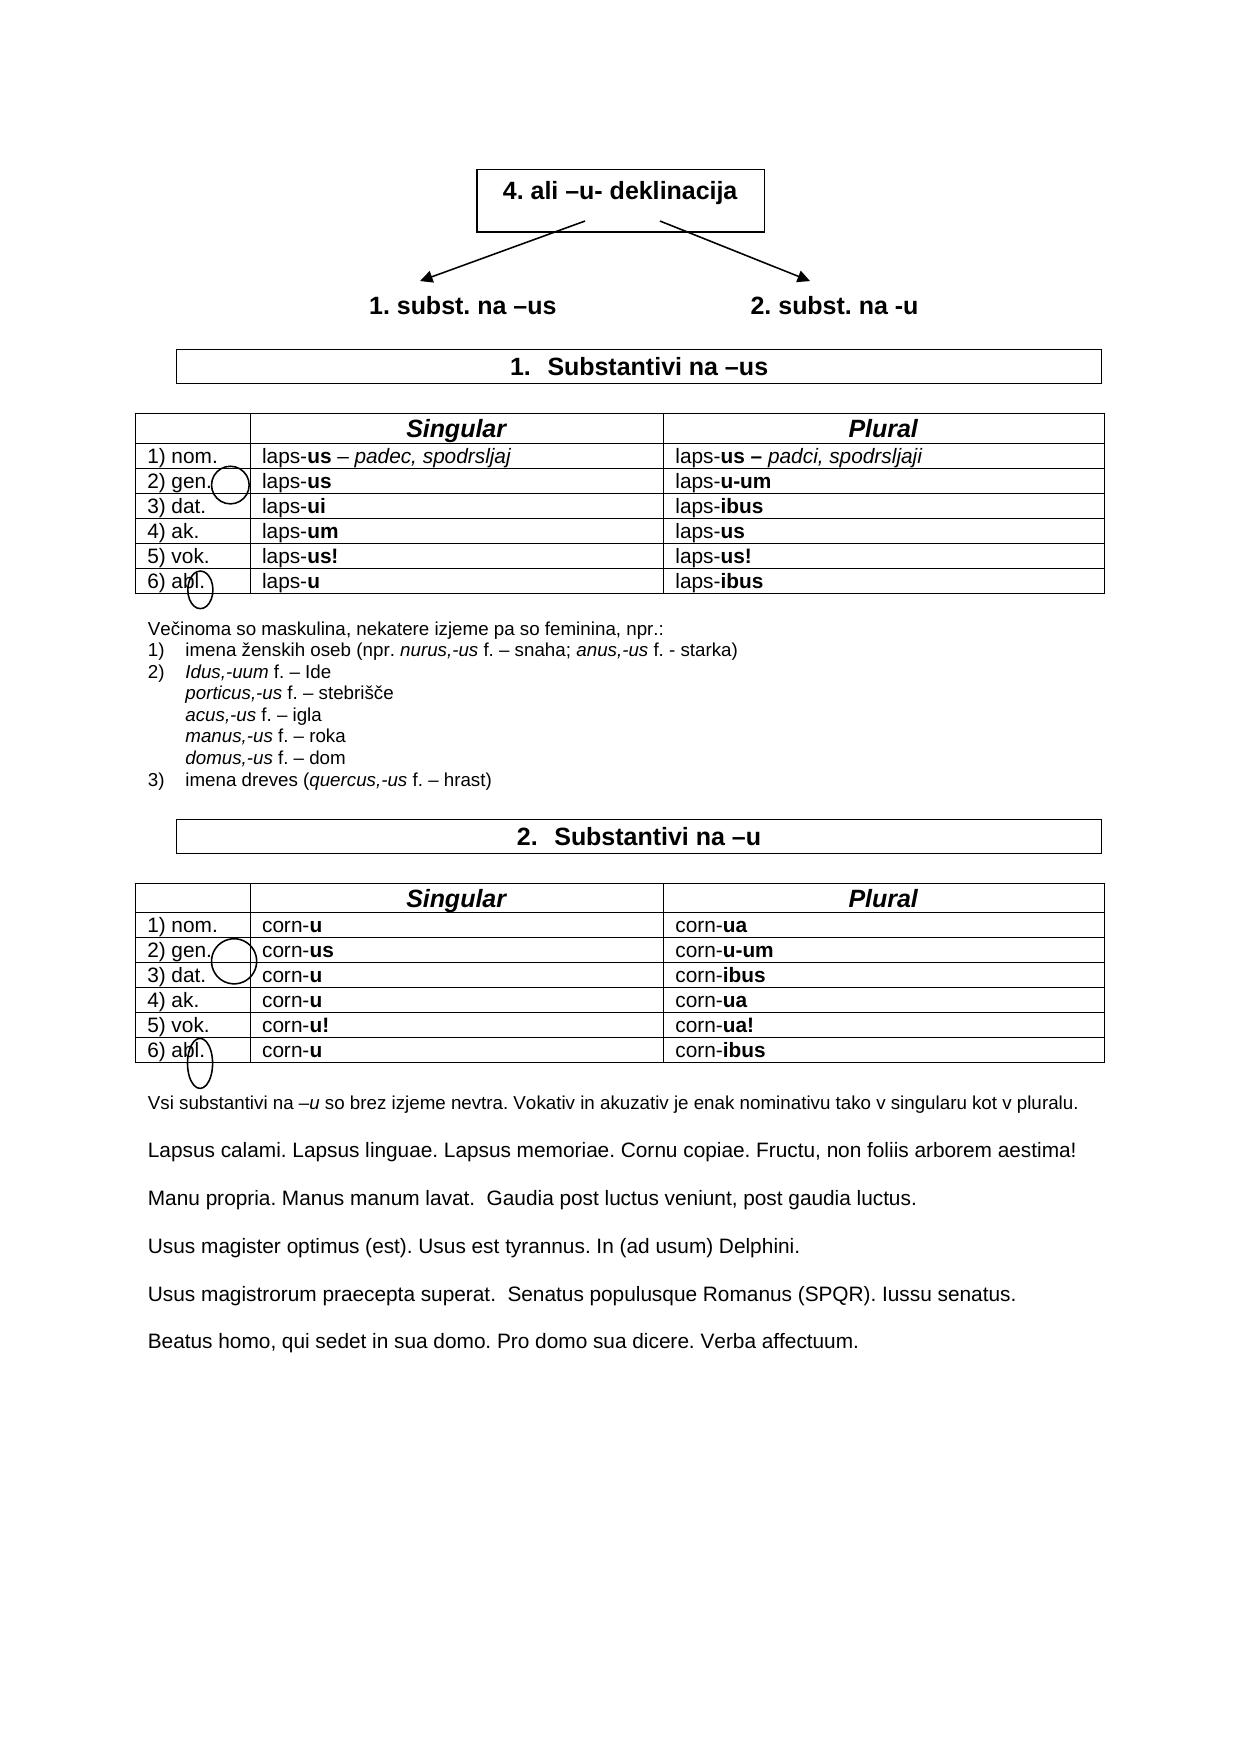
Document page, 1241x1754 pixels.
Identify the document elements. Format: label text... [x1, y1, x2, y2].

table_cell corn-ibus [664, 963, 1104, 987]
list Idus,-uum f. – Ide [148, 661, 1093, 682]
text Manu propria. Manus manum lavat. Gaudia post luctus veniunt, post gaudia luctus. [148, 1186, 1093, 1209]
text 4. ali –u- deklinacija [478, 176, 764, 205]
table_cell 6) abl. [189, 1040, 211, 1062]
text [765, 176, 1093, 205]
table_cell 5) vok. [136, 544, 250, 567]
text manus,-us f. – roka [185, 725, 1093, 747]
table_cell laps-us! [664, 544, 1104, 567]
table_cell corn-ua [664, 988, 1104, 1012]
table_cell [213, 469, 248, 492]
table_cell 6) abl. [136, 569, 250, 592]
table_header Plural [664, 884, 1104, 912]
table_header Plural [664, 414, 1104, 442]
table_cell laps-u [251, 569, 663, 592]
table_header [136, 414, 250, 442]
table_cell laps-us – padec, spodrsljaj [251, 444, 663, 467]
table_cell 5) vok. [136, 1013, 250, 1037]
text 1. subst. na –us 2. subst. na -u [295, 291, 1093, 320]
text domus,-us f. – dom [185, 747, 1093, 768]
table_cell corn-u [251, 1038, 663, 1062]
text Usus magister optimus (est). Usus est tyrannus. In (ad usum) Delphini. [148, 1233, 1093, 1257]
table_cell corn-u-um [664, 938, 1104, 962]
table_cell 2) gen. [136, 469, 218, 492]
table_cell corn-u [251, 988, 663, 1012]
table_cell corn-u! [251, 1013, 663, 1037]
table_cell corn-ua! [664, 1013, 1104, 1037]
table_cell laps-us [664, 519, 1104, 542]
table_cell corn-ua [664, 913, 1104, 937]
text acus,-us f. – igla [185, 704, 1093, 725]
table_cell 2) gen. [136, 938, 227, 962]
table_cell laps-ibus [664, 569, 1104, 592]
table_header [136, 884, 250, 912]
table_cell [213, 940, 250, 962]
table_cell corn-u [251, 913, 663, 937]
table_cell laps-u-um [664, 469, 1104, 492]
table_cell corn-ibus [664, 1038, 1104, 1062]
text Lapsus calami. Lapsus linguae. Lapsus memoriae. Cornu copiae. Fructu, non foliis arborem aestima! [148, 1138, 1093, 1162]
table_header Singular [251, 884, 663, 912]
text Vsi substantivi na –u so brez izjeme nevtra. Vokativ in akuzativ je enak nominativu tako v singularu kot v pluralu. [148, 1092, 1093, 1114]
table_cell laps-um [251, 519, 663, 542]
list Substantivi na –u [177, 820, 1101, 853]
table_cell laps-ibus [664, 494, 1104, 517]
list Substantivi na –us [177, 350, 1101, 383]
table_cell 6) abl. [136, 1038, 195, 1062]
table_cell 4) ak. [136, 988, 250, 1012]
table_cell 6) abl. [205, 1038, 250, 1062]
list imena dreves (quercus,-us f. – hrast) [148, 768, 1093, 790]
table_cell laps-ui [251, 494, 663, 517]
table_cell laps-us – padci, spodrsljaji [664, 444, 1104, 467]
table_cell 4) ak. [136, 519, 250, 542]
text [148, 176, 476, 205]
text Usus magistrorum praecepta superat. Senatus populusque Romanus (SPQR). Iussu senatus. [148, 1281, 1093, 1305]
table_cell 3) dat. [136, 963, 250, 987]
table_cell laps-us [251, 469, 663, 492]
table_cell corn-u [251, 963, 663, 987]
text Večinoma so maskulina, nekatere izjeme pa so feminina, npr.: [148, 617, 1093, 639]
table_cell 1) nom. [136, 913, 250, 937]
table_cell 3) dat. [136, 494, 250, 517]
table_cell 1) nom. [136, 444, 250, 467]
table_cell corn-us [251, 938, 663, 962]
table_cell laps-us! [251, 544, 663, 567]
table_header Singular [251, 414, 663, 442]
text Beatus homo, qui sedet in sua domo. Pro domo sua dicere. Verba affectuum. [148, 1329, 1093, 1353]
list imena ženskih oseb (npr. nurus,-us f. – snaha; anus,-us f. - starka) [148, 639, 1093, 661]
text porticus,-us f. – stebrišče [185, 682, 1093, 704]
